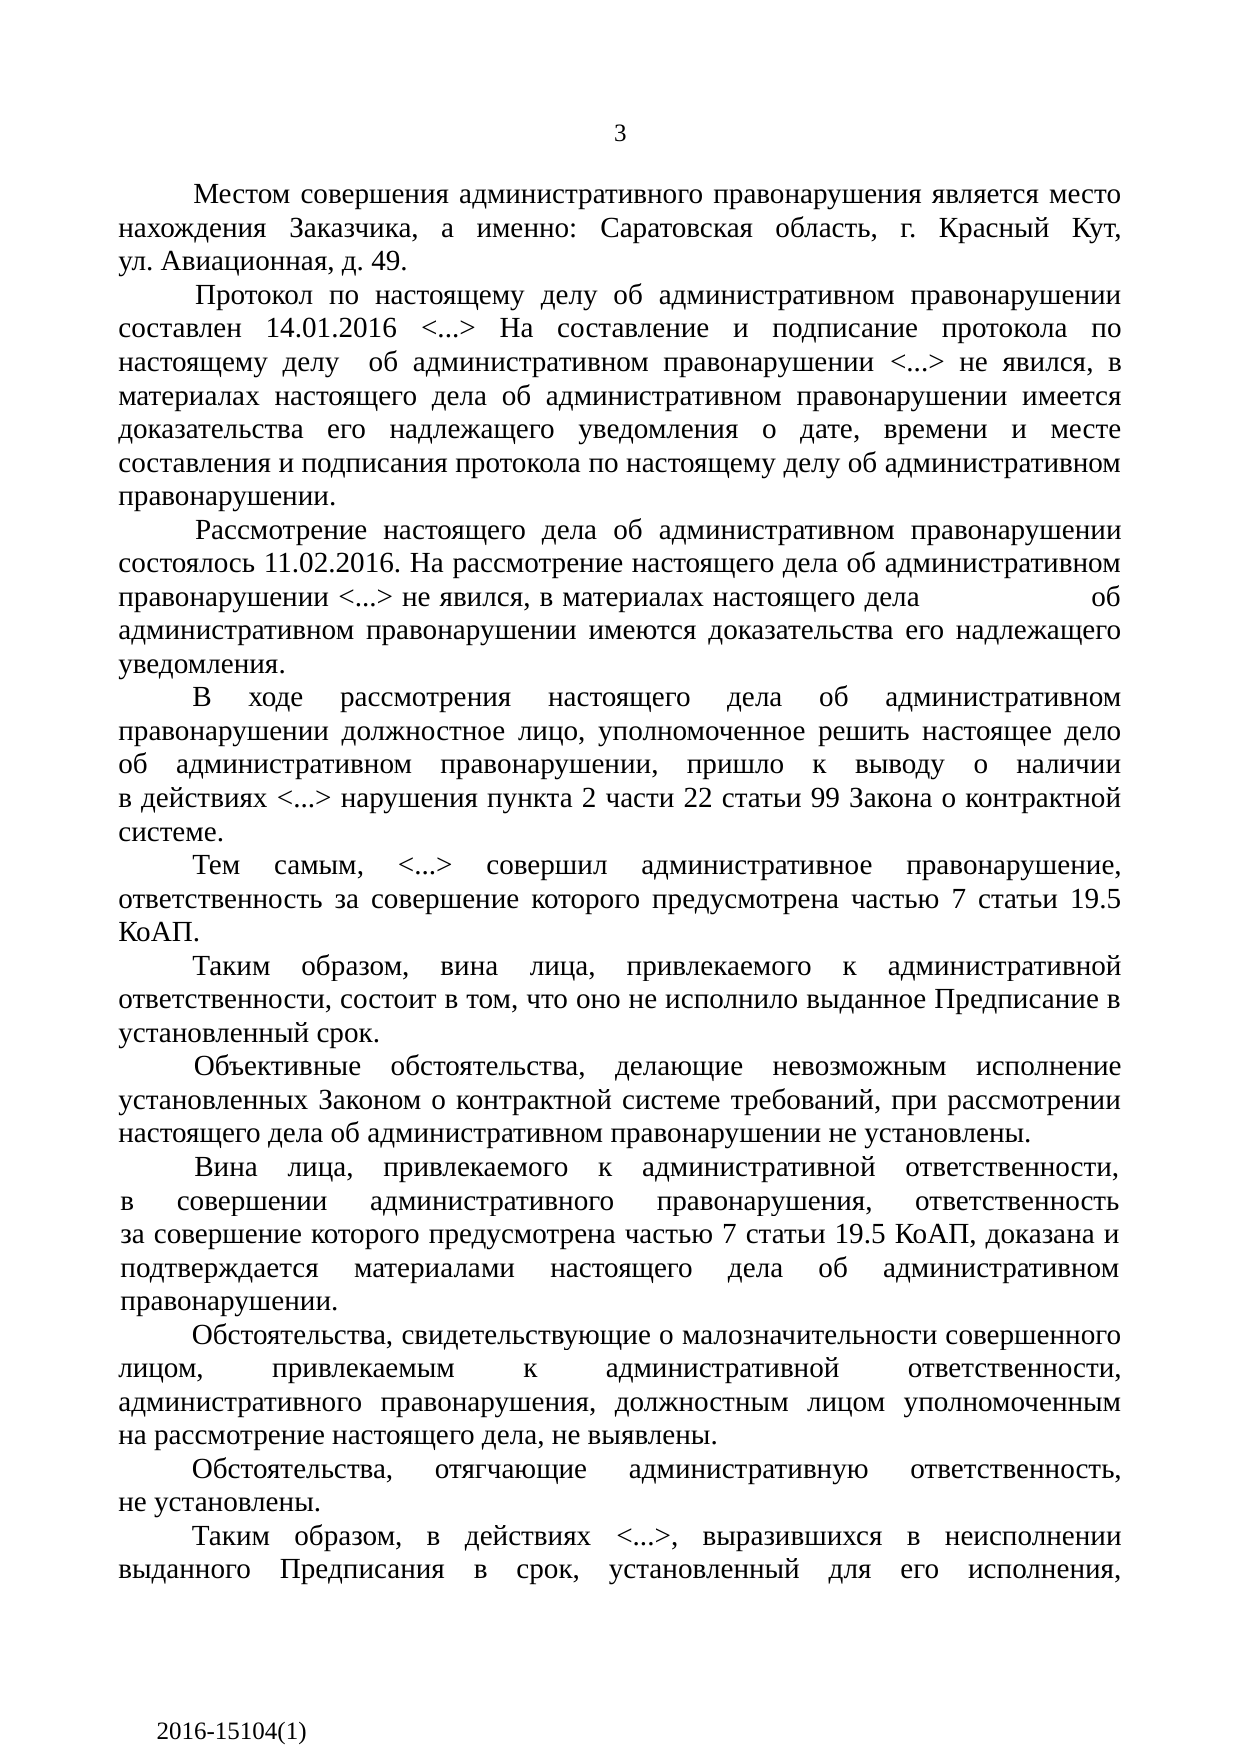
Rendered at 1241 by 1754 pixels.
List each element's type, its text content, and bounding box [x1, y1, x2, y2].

text Таким образом, в действиях <...>, выразившихся в неисполнении выданного Предписания в срок, установленный для его исполнения, [118, 1518, 1122, 1585]
text Местом совершения административного правонарушения является место нахождения Заказчика, а именно: Саратовская область, г. Красный Кут, ул. Авиационная, д. 49. [118, 176, 1122, 277]
text Объективные обстоятельства, делающие невозможным исполнение установленных Законом о контрактной системе требований, при рассмотрении настоящего дела об административном правонарушении не установлены. [118, 1048, 1122, 1149]
text Обстоятельства, отягчающие административную ответственность, не установлены. [118, 1451, 1122, 1518]
text Обстоятельства, свидетельствующие о малозначительности совершенного лицом, привлекаемым к административной ответственности, административного правонарушения, должностным лицом уполномоченным на рассмотрение настоящего дела, не выявлены. [118, 1317, 1122, 1451]
text Таким образом, вина лица, привлекаемого к административной ответственности, состоит в том, что оно не исполнило выданное Предписание в установленный срок. [118, 948, 1122, 1048]
text Тем самым, <...> совершил административное правонарушение, ответственность за совершение которого предусмотрена частью 7 статьи 19.5 КоАП. [118, 847, 1122, 948]
text В ходе рассмотрения настоящего дела об административном правонарушении должностное лицо, уполномоченное решить настоящее дело об административном правонарушении, пришло к выводу о наличии в действиях <...> нарушения пункта 2 части 22 статьи 99 Закона о контрактной системе. [118, 679, 1122, 847]
text Рассмотрение настоящего дела об административном правонарушении состоялось 11.02.2016. На рассмотрение настоящего дела об административном правонарушении <...> не явился, в материалах настоящего дела об административном правонарушении имеются доказательства его надлежащего уведомления. [118, 512, 1122, 679]
text Вина лица, привлекаемого к административной ответственности, в совершении административного правонарушения, ответственность за совершение которого предусмотрена частью 7 статьи 19.5 КоАП, доказана и подтверждается материалами настоящего дела об административном правонарушении. [120, 1149, 1120, 1317]
text Протокол по настоящему делу об административном правонарушении составлен 14.01.2016 <...> На составление и подписание протокола по настоящему делу об административном правонарушении <...> не явился, в материалах настоящего дела об административном правонарушении имеется доказательства его надлежащего уведомления о дате, времени и месте составления и подписания протокола по настоящему делу об административном правонарушении. [118, 277, 1122, 512]
